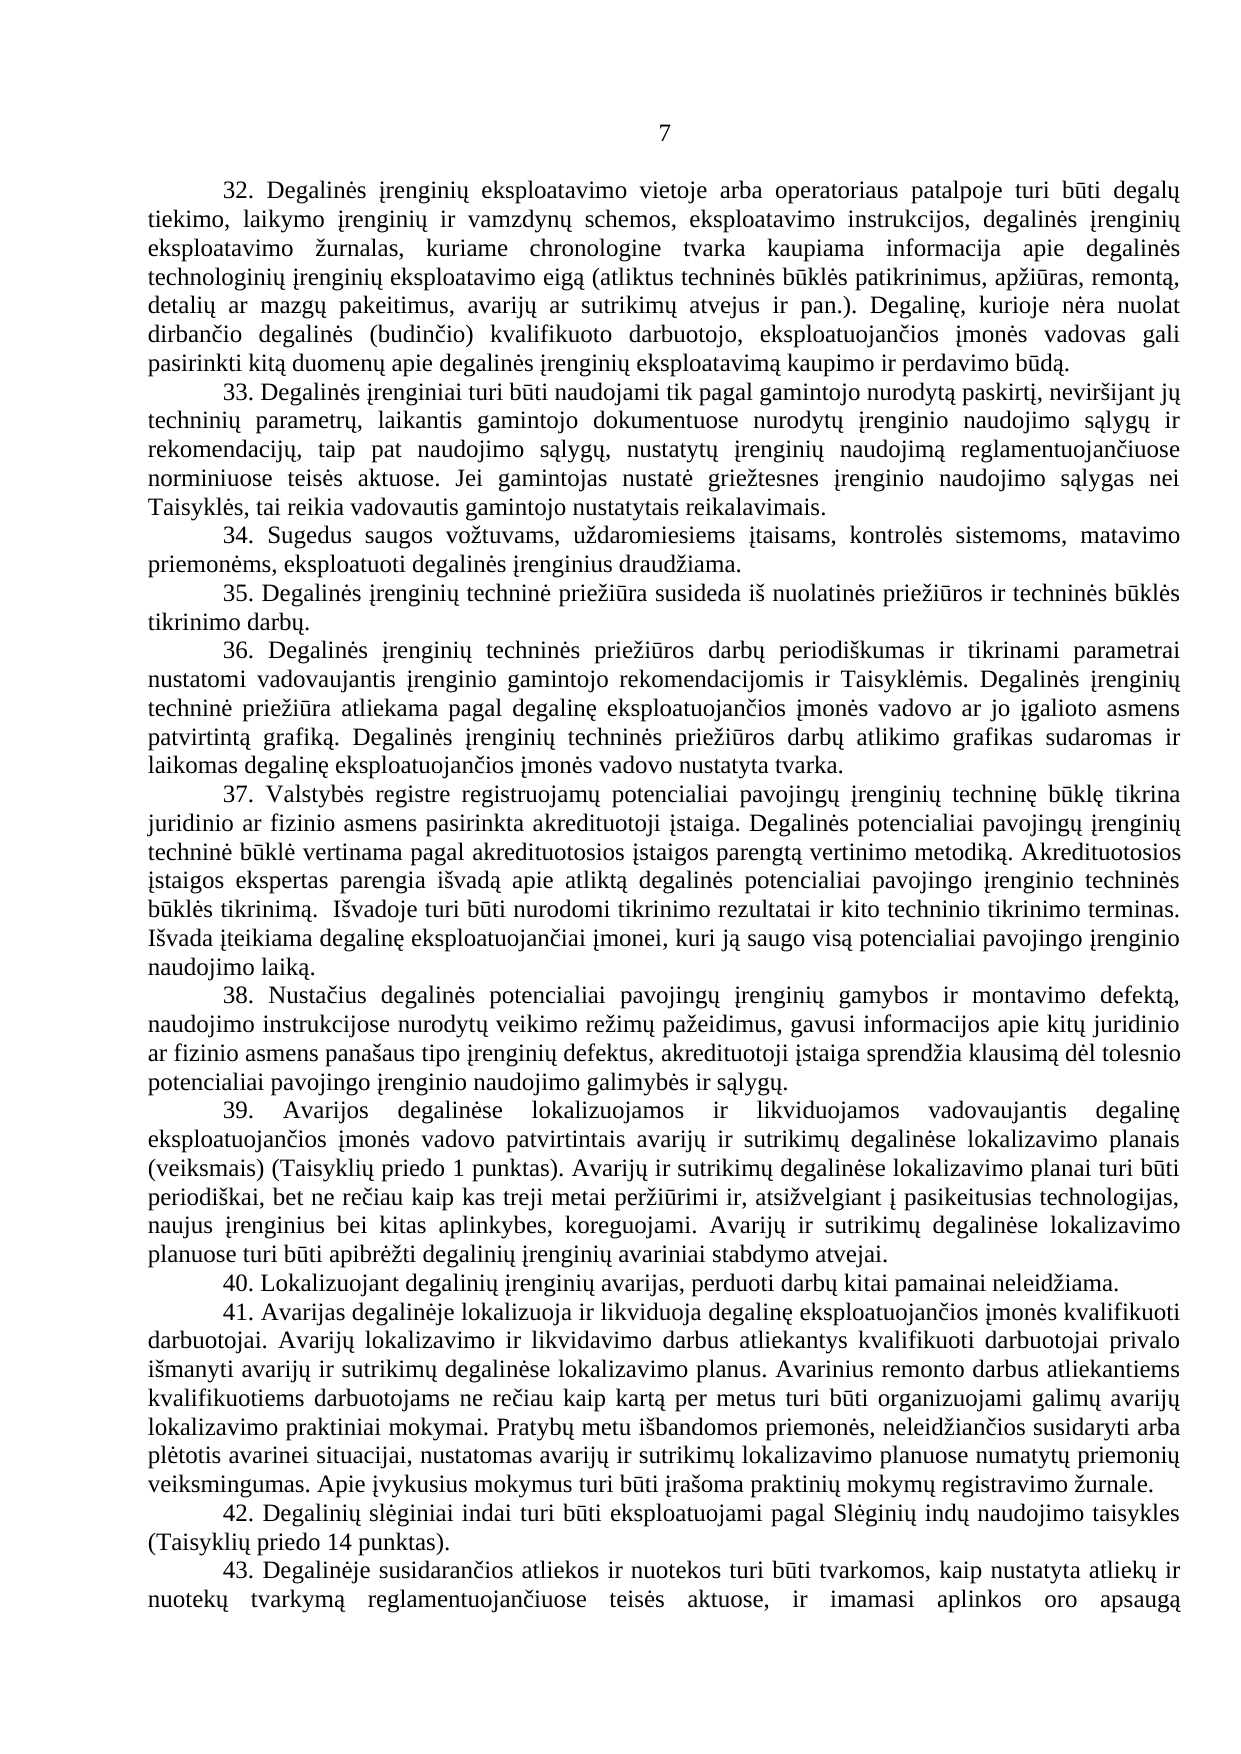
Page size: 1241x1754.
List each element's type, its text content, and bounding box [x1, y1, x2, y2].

text 36. Degalinės įrenginių techninės priežiūros darbų periodiškumas ir tikrinami parametrai nustatomi vadovaujantis įrenginio gamintojo rekomendacijomis ir Taisyklėmis. Degalinės įrenginių techninė priežiūra atliekama pagal degalinę eksploatuojančios įmonės vadovo ar jo įgalioto asmens patvirtintą grafiką. Degalinės įrenginių techninės priežiūros darbų atlikimo grafikas sudaromas ir laikomas degalinę eksploatuojančios įmonės vadovo nustatyta tvarka. [148, 636, 1181, 779]
text 32. Degalinės įrenginių eksploatavimo vietoje arba operatoriaus patalpoje turi būti degalų tiekimo, laikymo įrenginių ir vamzdynų schemos, eksploatavimo instrukcijos, degalinės įrenginių eksploatavimo žurnalas, kuriame chronologine tvarka kaupiama informacija apie degalinės technologinių įrenginių eksploatavimo eigą (atliktus techninės būklės patikrinimus, apžiūras, remontą, detalių ar mazgų pakeitimus, avarijų ar sutrikimų atvejus ir pan.). Degalinę, kurioje nėra nuolat dirbančio degalinės (budinčio) kvalifikuoto darbuotojo, eksploatuojančios įmonės vadovas gali pasirinkti kitą duomenų apie degalinės įrenginių eksploatavimą kaupimo ir perdavimo būdą. [148, 176, 1181, 377]
text 37. Valstybės registre registruojamų potencialiai pavojingų įrenginių techninę būklę tikrina juridinio ar fizinio asmens pasirinkta akredituotoji įstaiga. Degalinės potencialiai pavojingų įrenginių techninė būklė vertinama pagal akredituotosios įstaigos parengtą vertinimo metodiką. Akredituotosios įstaigos ekspertas parengia išvadą apie atliktą degalinės potencialiai pavojingo įrenginio techninės būklės tikrinimą. Išvadoje turi būti nurodomi tikrinimo rezultatai ir kito techninio tikrinimo terminas. Išvada įteikiama degalinę eksploatuojančiai įmonei, kuri ją saugo visą potencialiai pavojingo įrenginio naudojimo laiką. [148, 779, 1181, 981]
text 40. Lokalizuojant degalinių įrenginių avarijas, perduoti darbų kitai pamainai neleidžiama. [148, 1268, 1181, 1297]
text 34. Sugedus saugos vožtuvams, uždaromiesiems įtaisams, kontrolės sistemoms, matavimo priemonėms, eksploatuoti degalinės įrenginius draudžiama. [148, 521, 1181, 578]
text 33. Degalinės įrenginiai turi būti naudojami tik pagal gamintojo nurodytą paskirtį, neviršijant jų techninių parametrų, laikantis gamintojo dokumentuose nurodytų įrenginio naudojimo sąlygų ir rekomendacijų, taip pat naudojimo sąlygų, nustatytų įrenginių naudojimą reglamentuojančiuose norminiuose teisės aktuose. Jei gamintojas nustatė griežtesnes įrenginio naudojimo sąlygas nei Taisyklės, tai reikia vadovautis gamintojo nustatytais reikalavimais. [148, 377, 1181, 521]
text 42. Degalinių slėginiai indai turi būti eksploatuojami pagal Slėginių indų naudojimo taisykles (Taisyklių priedo 14 punktas). [148, 1498, 1181, 1556]
text 41. Avarijas degalinėje lokalizuoja ir likviduoja degalinę eksploatuojančios įmonės kvalifikuoti darbuotojai. Avarijų lokalizavimo ir likvidavimo darbus atliekantys kvalifikuoti darbuotojai privalo išmanyti avarijų ir sutrikimų degalinėse lokalizavimo planus. Avarinius remonto darbus atliekantiems kvalifikuotiems darbuotojams ne rečiau kaip kartą per metus turi būti organizuojami galimų avarijų lokalizavimo praktiniai mokymai. Pratybų metu išbandomos priemonės, neleidžiančios susidaryti arba plėtotis avarinei situacijai, nustatomas avarijų ir sutrikimų lokalizavimo planuose numatytų priemonių veiksmingumas. Apie įvykusius mokymus turi būti įrašoma praktinių mokymų registravimo žurnale. [148, 1297, 1181, 1498]
text 35. Degalinės įrenginių techninė priežiūra susideda iš nuolatinės priežiūros ir techninės būklės tikrinimo darbų. [148, 578, 1181, 636]
text 39. Avarijos degalinėse lokalizuojamos ir likviduojamos vadovaujantis degalinę eksploatuojančios įmonės vadovo patvirtintais avarijų ir sutrikimų degalinėse lokalizavimo planais (veiksmais) (Taisyklių priedo 1 punktas). Avarijų ir sutrikimų degalinėse lokalizavimo planai turi būti periodiškai, bet ne rečiau kaip kas treji metai peržiūrimi ir, atsižvelgiant į pasikeitusias technologijas, naujus įrenginius bei kitas aplinkybes, koreguojami. Avarijų ir sutrikimų degalinėse lokalizavimo planuose turi būti apibrėžti degalinių įrenginių avariniai stabdymo atvejai. [148, 1096, 1181, 1268]
text 43. Degalinėje susidarančios atliekos ir nuotekos turi būti tvarkomos, kaip nustatyta atliekų ir nuotekų tvarkymą reglamentuojančiuose teisės aktuose, ir imamasi aplinkos oro apsaugą [148, 1556, 1181, 1613]
text 38. Nustačius degalinės potencialiai pavojingų įrenginių gamybos ir montavimo defektą, naudojimo instrukcijose nurodytų veikimo režimų pažeidimus, gavusi informacijos apie kitų juridinio ar fizinio asmens panašaus tipo įrenginių defektus, akredituotoji įstaiga sprendžia klausimą dėl tolesnio potencialiai pavojingo įrenginio naudojimo galimybės ir sąlygų. [148, 981, 1181, 1096]
